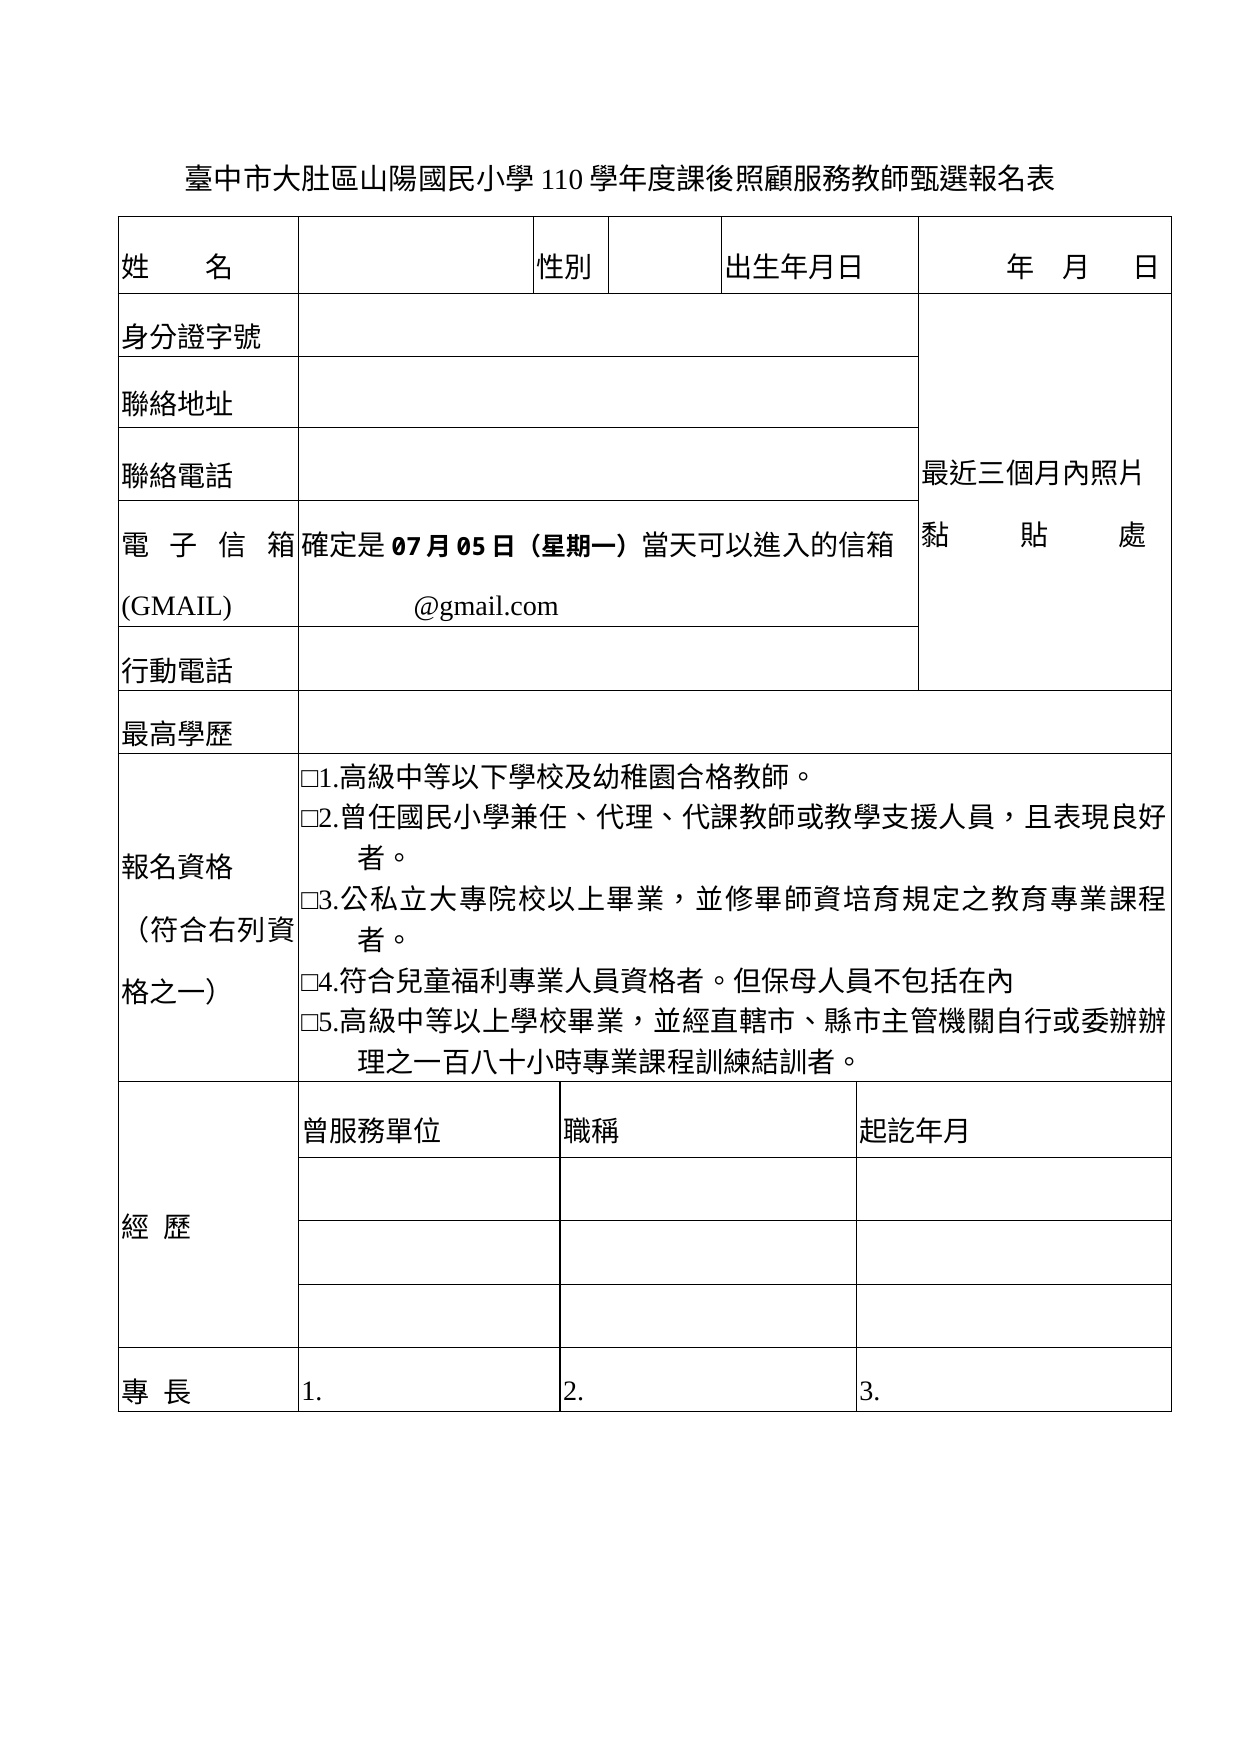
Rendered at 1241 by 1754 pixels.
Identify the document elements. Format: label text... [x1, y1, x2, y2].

table_cell 電子信箱(GMAIL) [119, 501, 298, 626]
table_cell 專 長 [119, 1348, 298, 1411]
table_cell 聯絡電話 [119, 428, 298, 500]
table_cell [857, 1285, 1171, 1347]
table_cell 1. [299, 1348, 559, 1411]
table_header [609, 217, 721, 292]
table_cell 最高學歷 [119, 691, 298, 753]
table_cell 最近三個月內照片 黏 貼 處 [919, 294, 1171, 690]
table_cell [299, 1285, 559, 1347]
table_cell [299, 691, 1171, 753]
table_cell 聯絡地址 [119, 357, 298, 427]
table_cell [561, 1221, 856, 1284]
table_cell [561, 1158, 856, 1220]
table_cell 行動電話 [119, 627, 298, 690]
table_cell [299, 357, 918, 427]
table_cell 職稱 [561, 1082, 856, 1157]
table_cell 報名資格 （符合右列資格之一） [119, 754, 298, 1081]
table_cell [299, 1158, 559, 1220]
table_header 姓 名 [119, 217, 298, 292]
table_cell 身分證字號 [119, 294, 298, 356]
table_header 出生年月日 [722, 217, 918, 292]
table_cell [561, 1285, 856, 1347]
table_cell [857, 1221, 1171, 1284]
table_cell 3. [857, 1348, 1171, 1411]
table_cell 確定是07月05日（星期一）當天可以進入的信箱 @gmail.com [299, 501, 918, 626]
table_cell [299, 428, 918, 500]
table_cell [857, 1158, 1171, 1220]
table_header 年 月 日 [919, 217, 1171, 292]
table_cell [299, 294, 918, 356]
table_cell 起訖年月 [857, 1082, 1171, 1157]
table_header [299, 217, 533, 292]
table_cell 曾服務單位 [299, 1082, 559, 1157]
table_cell □1.高級中等以下學校及幼稚園合格教師。 □2.曾任國民小學兼任、代理、代課教師或教學支援人員，且表現良好者。 □3.公私立大專院校以上畢業，並修畢師資培育規定之教育專業課程者。 □4.符合兒童福利專業人員資格者。但保母人員不包括在內 □5.高級中等以上學校畢業，並經直轄市、縣市主管機關自行或委辦辦理之一百八十小時專業課程訓練結訓者。 [299, 754, 1171, 1081]
table_cell [299, 627, 918, 690]
text 臺中市大肚區山陽國民小學110學年度課後照顧服務教師甄選報名表 [118, 155, 1122, 197]
table_header 性別 [534, 217, 608, 292]
table_cell 經 歷 [119, 1082, 298, 1347]
table_cell 2. [561, 1348, 856, 1411]
table_cell [299, 1221, 559, 1284]
